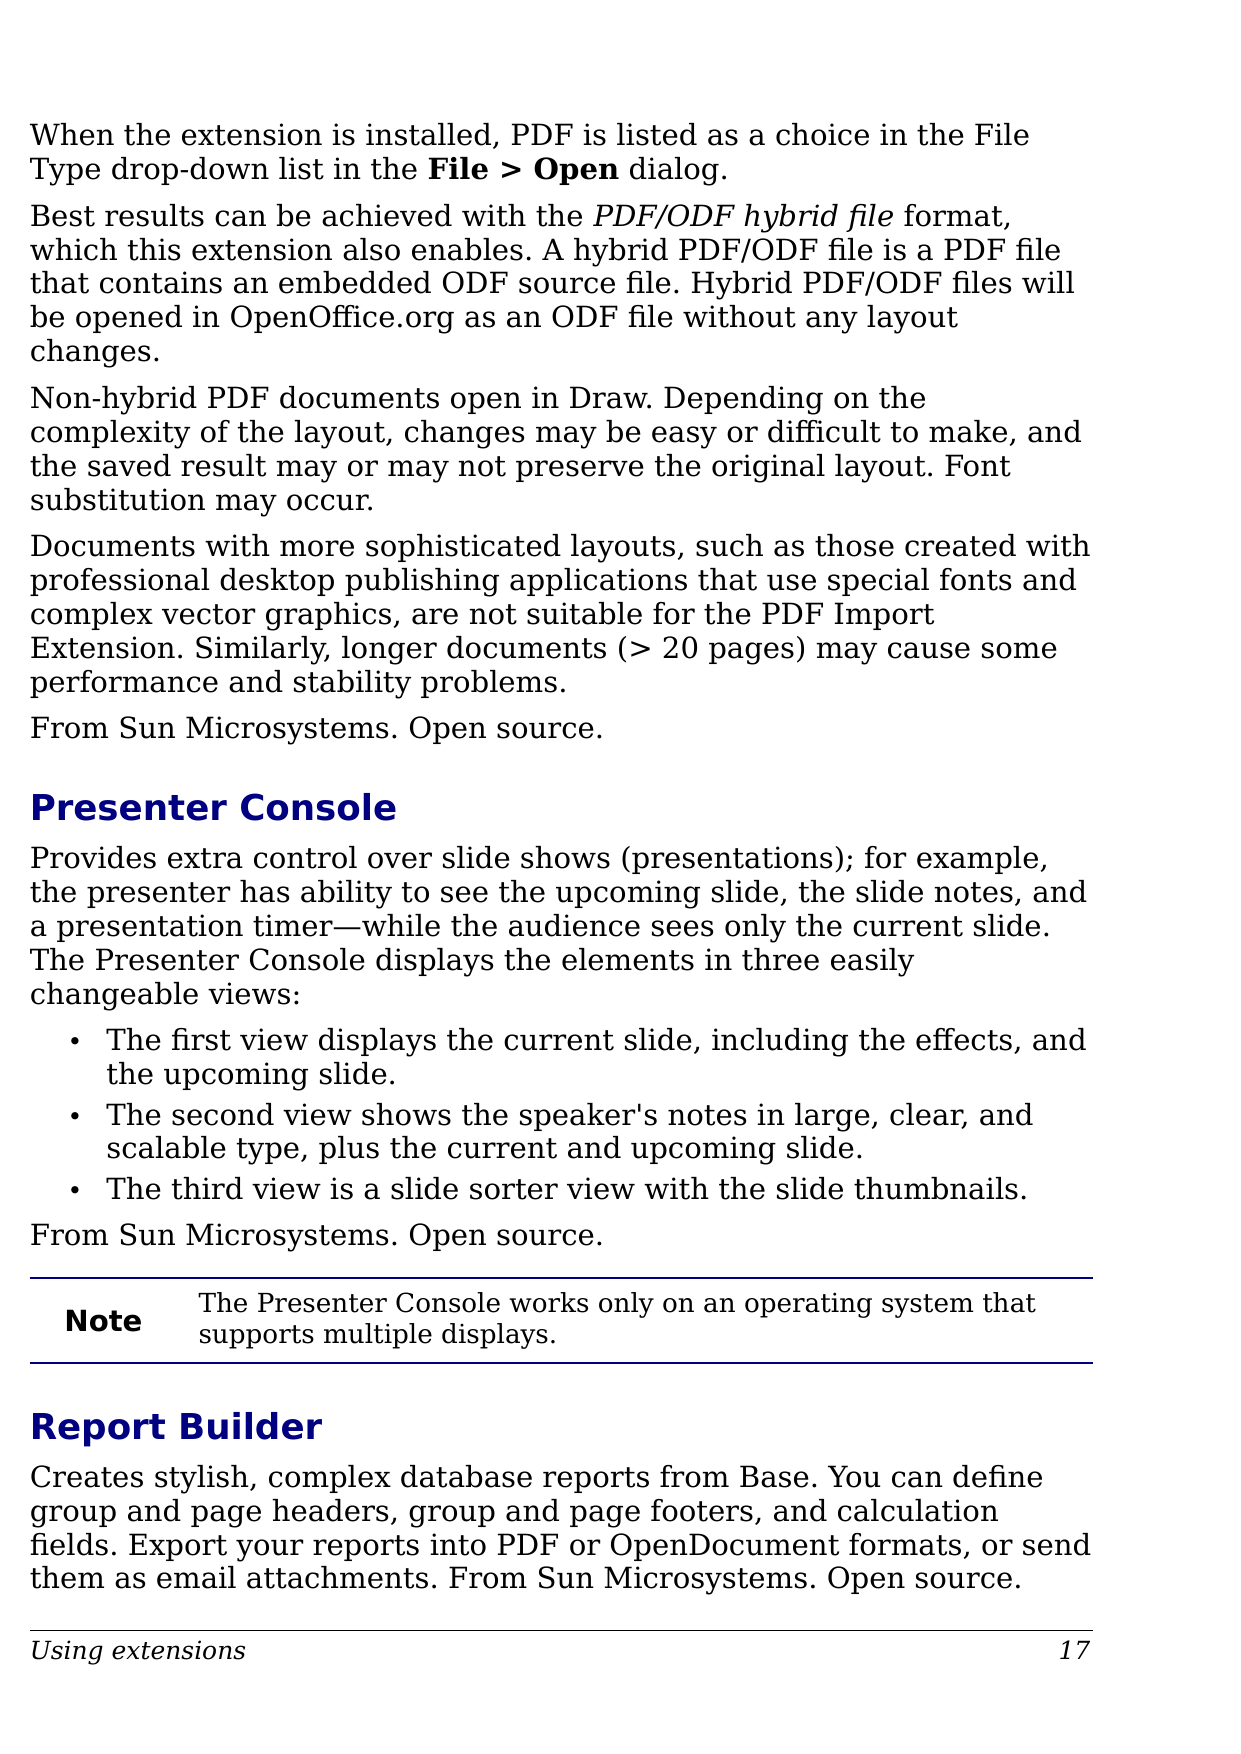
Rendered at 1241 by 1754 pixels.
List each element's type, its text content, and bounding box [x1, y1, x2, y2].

text From Sun Microsystems. Open source. [29, 1218, 1093, 1252]
table_header The Presenter Console works only on an operating system that supports multiple displays. [177, 1279, 1093, 1362]
subtitle Presenter Console [29, 787, 1093, 829]
list The second view shows the speaker's notes in large, clear, and scalable type, plus the current and upcoming slide. [67, 1098, 1093, 1166]
list The first view displays the current slide, including the effects, and the upcoming slide. [67, 1024, 1093, 1092]
text When the extension is installed, PDF is listed as a choice in the File Type drop-down list in the File > Open dialog. [29, 118, 1093, 186]
text Documents with more sophisticated layouts, such as those created with professional desktop publishing applications that use special fonts and complex vector graphics, are not suitable for the PDF Import Extension. Similarly, longer documents (> 20 pages) may cause some performance and stability problems. [29, 529, 1093, 699]
text Best results can be achieved with the PDF/ODF hybrid file format, which this extension also enables. A hybrid PDF/ODF file is a PDF file that contains an embedded ODF source file. Hybrid PDF/ODF files will be opened in OpenOffice.org as an ODF file without any layout changes. [29, 199, 1093, 369]
table_header Note [30, 1279, 177, 1362]
text Provides extra control over slide shows (presentations); for example, the presenter has ability to see the upcoming slide, the slide notes, and a presentation timer—while the audience sees only the current slide. The Presenter Console displays the elements in three easily changeable views: [29, 841, 1093, 1011]
list The third view is a slide sorter view with the slide thumbnails. [67, 1172, 1093, 1206]
text Non-hybrid PDF documents open in Draw. Depending on the complexity of the layout, changes may be easy or difficult to make, and the saved result may or may not preserve the original layout. Font substitution may occur. [29, 381, 1093, 517]
subtitle Report Builder [29, 1406, 1093, 1447]
text From Sun Microsystems. Open source. [29, 712, 1093, 746]
text Creates stylish, complex database reports from Base. You can define group and page headers, group and page footers, and calculation fields. Export your reports into PDF or OpenDocument formats, or send them as email attachments. From Sun Microsystems. Open source. [29, 1460, 1093, 1596]
